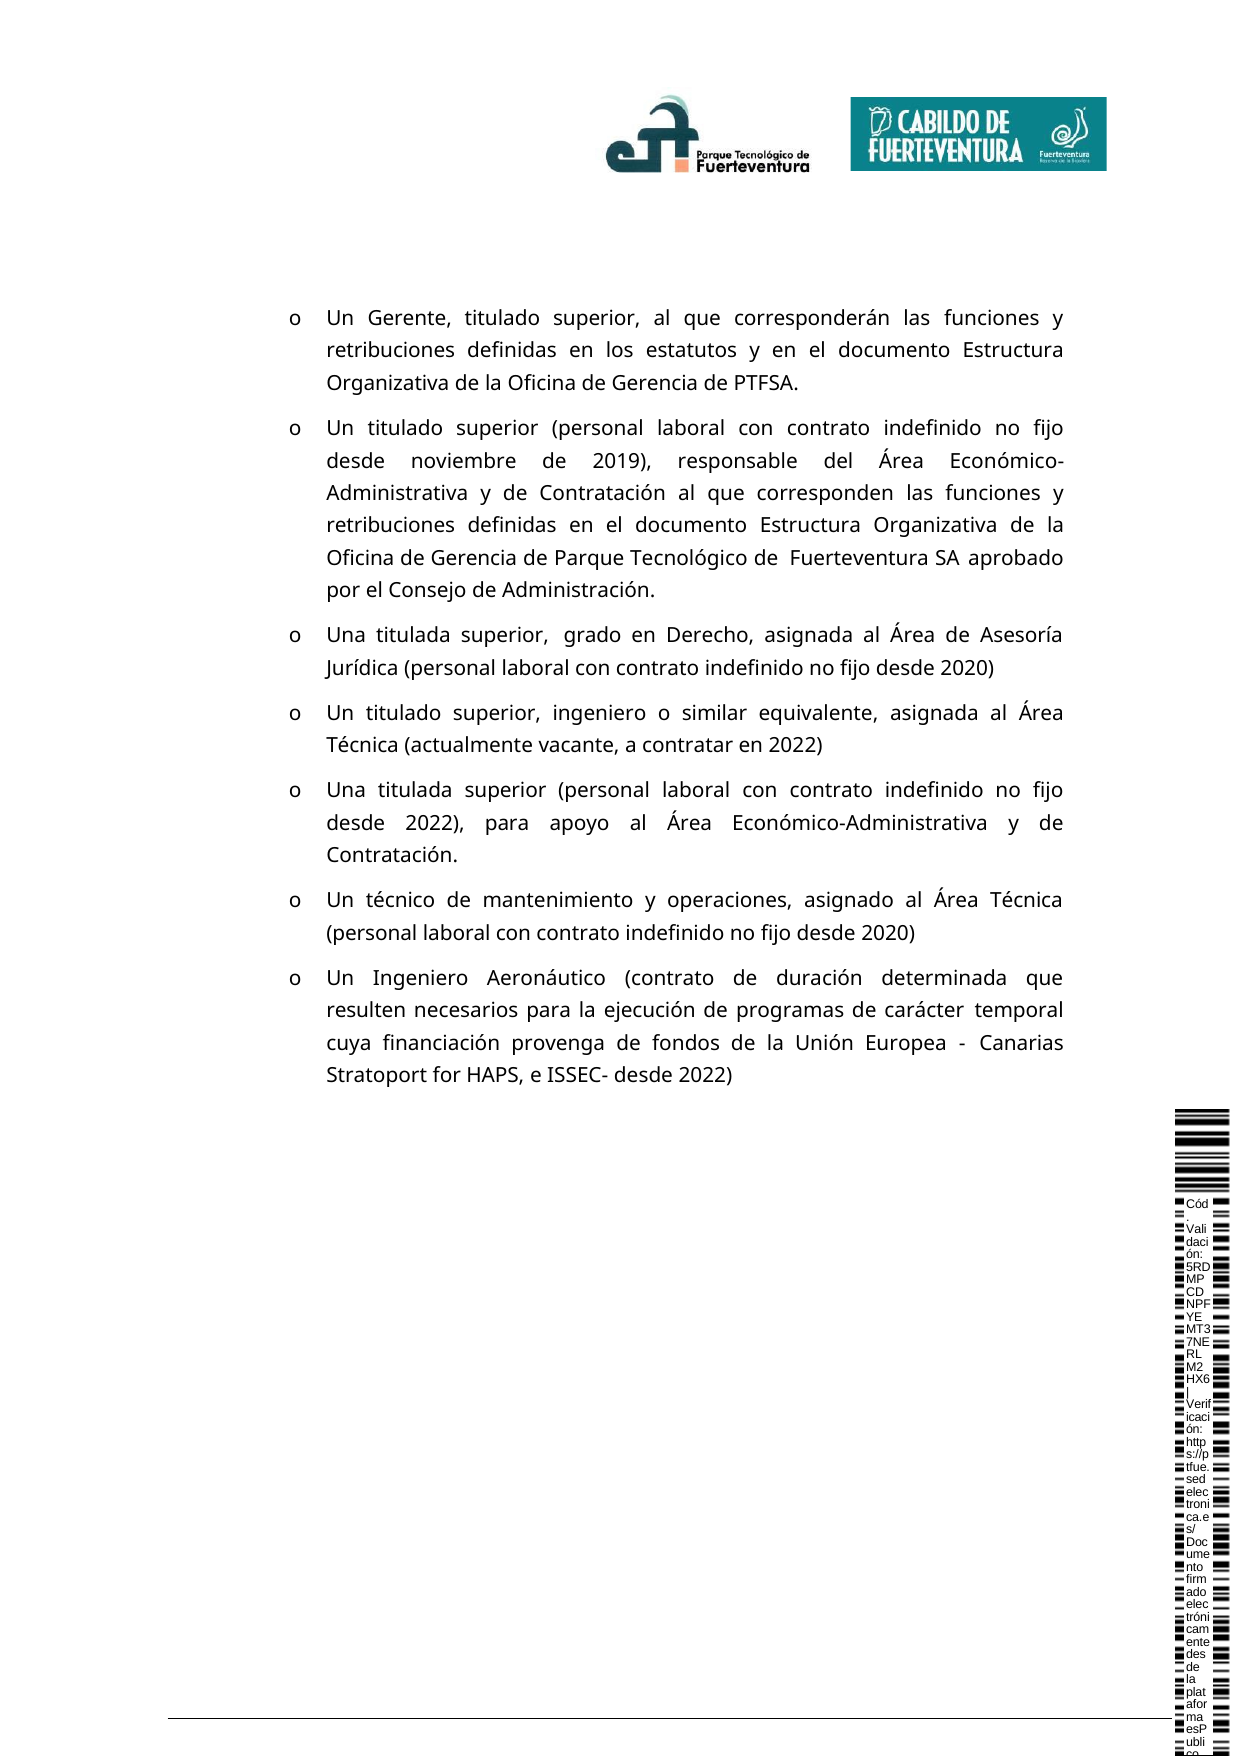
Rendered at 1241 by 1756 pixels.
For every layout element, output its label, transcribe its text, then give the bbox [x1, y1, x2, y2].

list Una titulada superior, grado en Derecho, asignada al Área de Asesoría Jurídica (personal laboral con contrato indefinido no fijo desde 2020) [288, 620, 1063, 681]
text Cód. Validación: 5RDMPCDNPFYEMT37NERLM2HX6 | Verificación: https://ptfue.sedelectronica.es/ Documento firmado electrónicamente desde la plataforma esPublico Gestiona | Página 29 de 43 [1186, 1199, 1211, 1755]
list Un Ingeniero Aeronáutico (contrato de duración determinada que resulten necesarios para la ejecución de programas de carácter temporal cuya financiación provenga de fondos de la Unión Europea - Canarias Stratoport for HAPS, e ISSEC- desde 2022) [288, 963, 1063, 1089]
list Un titulado superior, ingeniero o similar equivalente, asignada al Área Técnica (actualmente vacante, a contratar en 2022) [288, 698, 1064, 759]
list Una titulada superior (personal laboral con contrato indefinido no fijo desde 2022), para apoyo al Área Económico-Administrativa y de Contratación. [288, 775, 1063, 869]
list Un técnico de mantenimiento y operaciones, asignado al Área Técnica (personal laboral con contrato indefinido no fijo desde 2020) [288, 886, 1063, 946]
list Un Gerente, titulado superior, al que corresponderán las funciones y retribuciones definidas en los estatutos y en el documento Estructura Organizativa de la Oficina de Gerencia de PTFSA. [288, 303, 1063, 397]
list Un titulado superior (personal laboral con contrato indefinido no fijo desde noviembre de 2019), responsable del Área Económico- Administrativa y de Contratación al que corresponden las funciones y retribuciones definidas en el documento Estructura Organizativa de la Oficina de Gerencia de Parque Tecnológico de Fuerteventura SA aprobado por el Consejo de Administración. [288, 413, 1064, 604]
